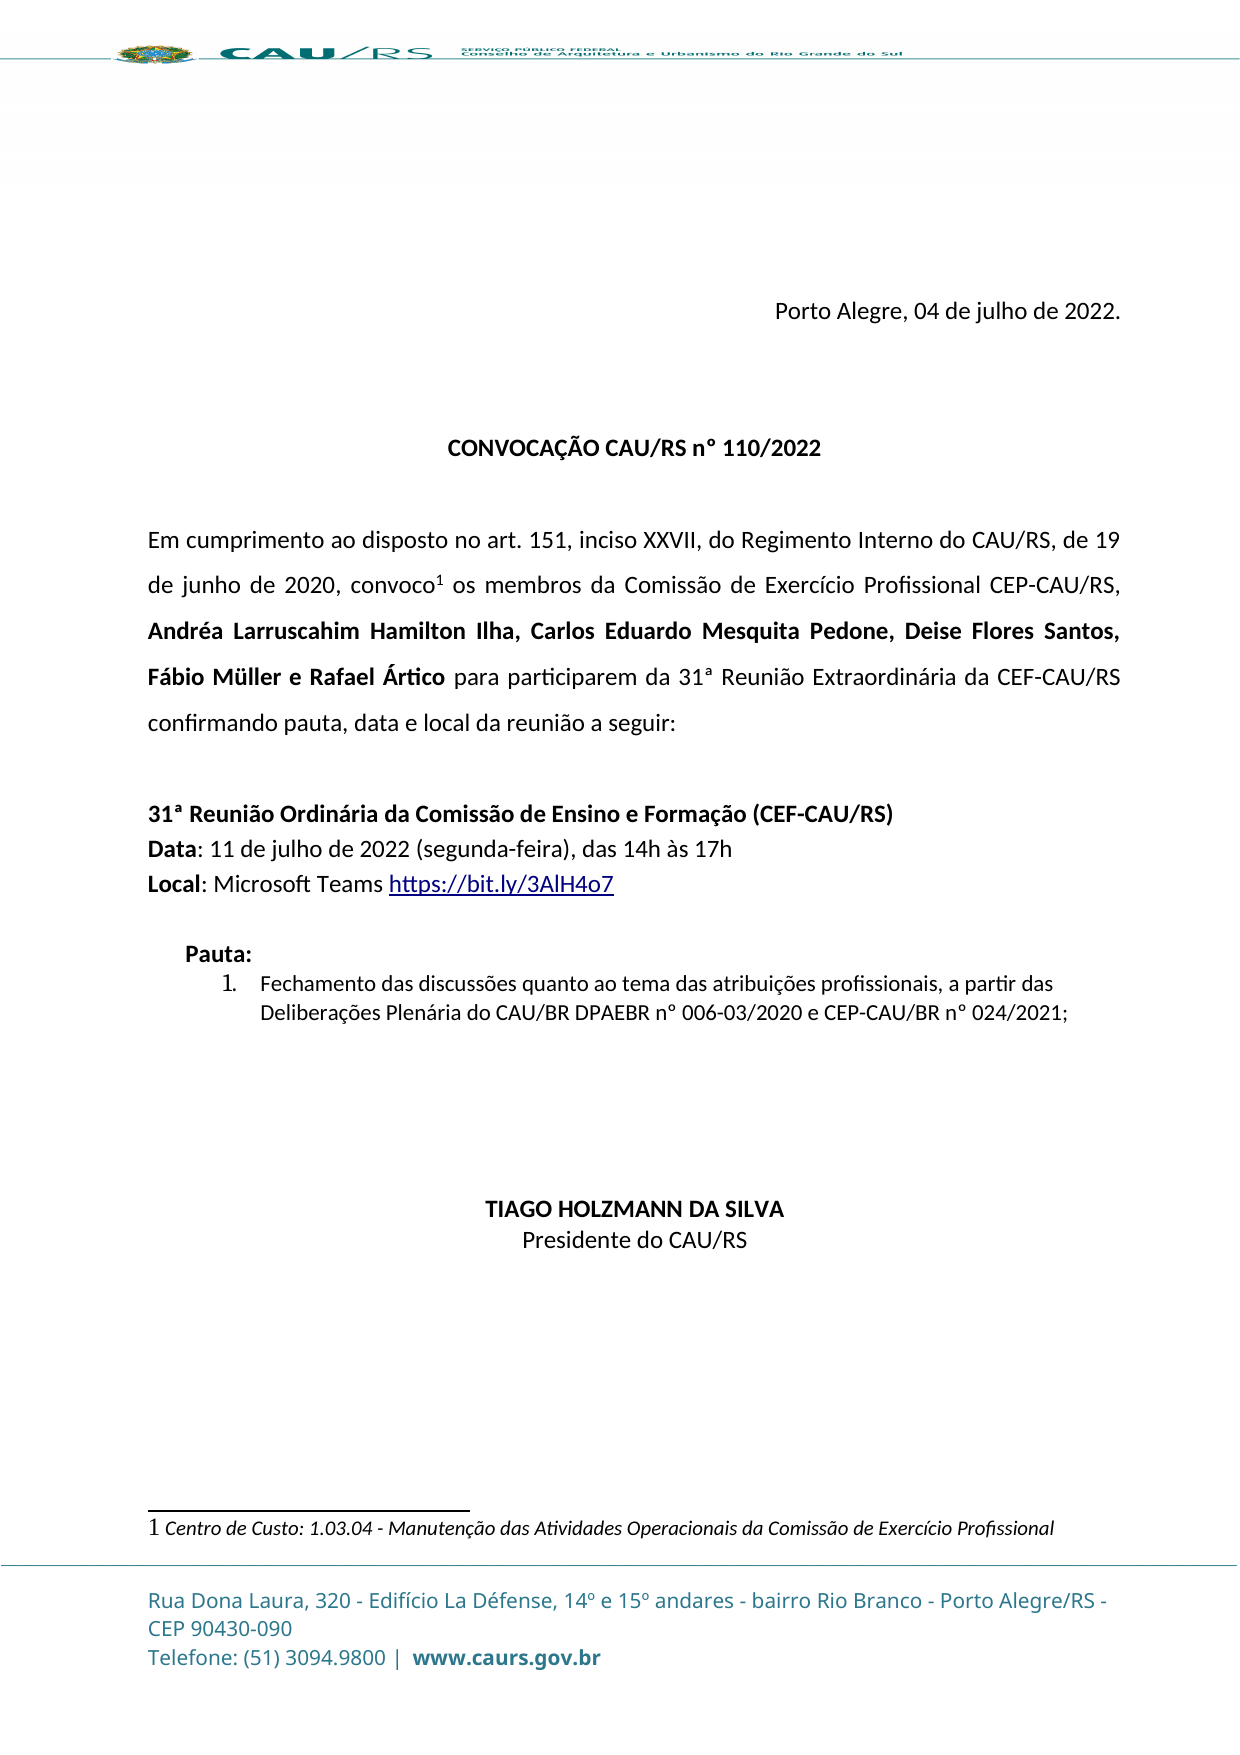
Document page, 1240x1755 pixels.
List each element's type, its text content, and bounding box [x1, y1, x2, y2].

text 31ª Reunião Ordinária da Comissão de Ensino e Formação (CEF-CAU/RS) [148, 798, 1121, 829]
text CONVOCAÇÃO CAU/RS nº 110/2022 [148, 432, 1121, 463]
text TIAGO HOLZMANN DA SILVA [148, 1193, 1121, 1224]
text Data: 11 de julho de 2022 (segunda-feira), das 14h às 17h [148, 833, 1121, 864]
text Pauta: [148, 938, 1121, 969]
text Centro de Custo: 1.03.04 - Manutenção das Atividades Operacionais da Comissão de Exercício Profissional [148, 1512, 1121, 1540]
text Presidente do CAU/RS [148, 1224, 1121, 1254]
text Local: Microsoft Teams https://bit.ly/3AlH4o7 [148, 868, 1121, 899]
text Porto Alegre, 04 de julho de 2022. [148, 295, 1121, 326]
list Fechamento das discussões quanto ao tema das atribuições profissionais, a partir das Deliberações Plenária do CAU/BR DPAEBR nº 006-03/2020 e CEP-CAU/BR nº 024/2021; [223, 969, 1121, 1026]
text Em cumprimento ao disposto no art. 151, inciso XXVII, do Regimento Interno do CAU/RS, de 19 de junho de 2020, convoco os membros da Comissão de Exercício Profissional CEP-CAU/RS, Andréa Larruscahim Hamilton Ilha, Carlos Eduardo Mesquita Pedone, Deise Flores Santos, Fábio Müller e Rafael Ártico para participarem da 31ª Reunião Extraordinária da CEF-CAU/RS confirmando pauta, data e local da reunião a seguir: [148, 524, 1121, 737]
